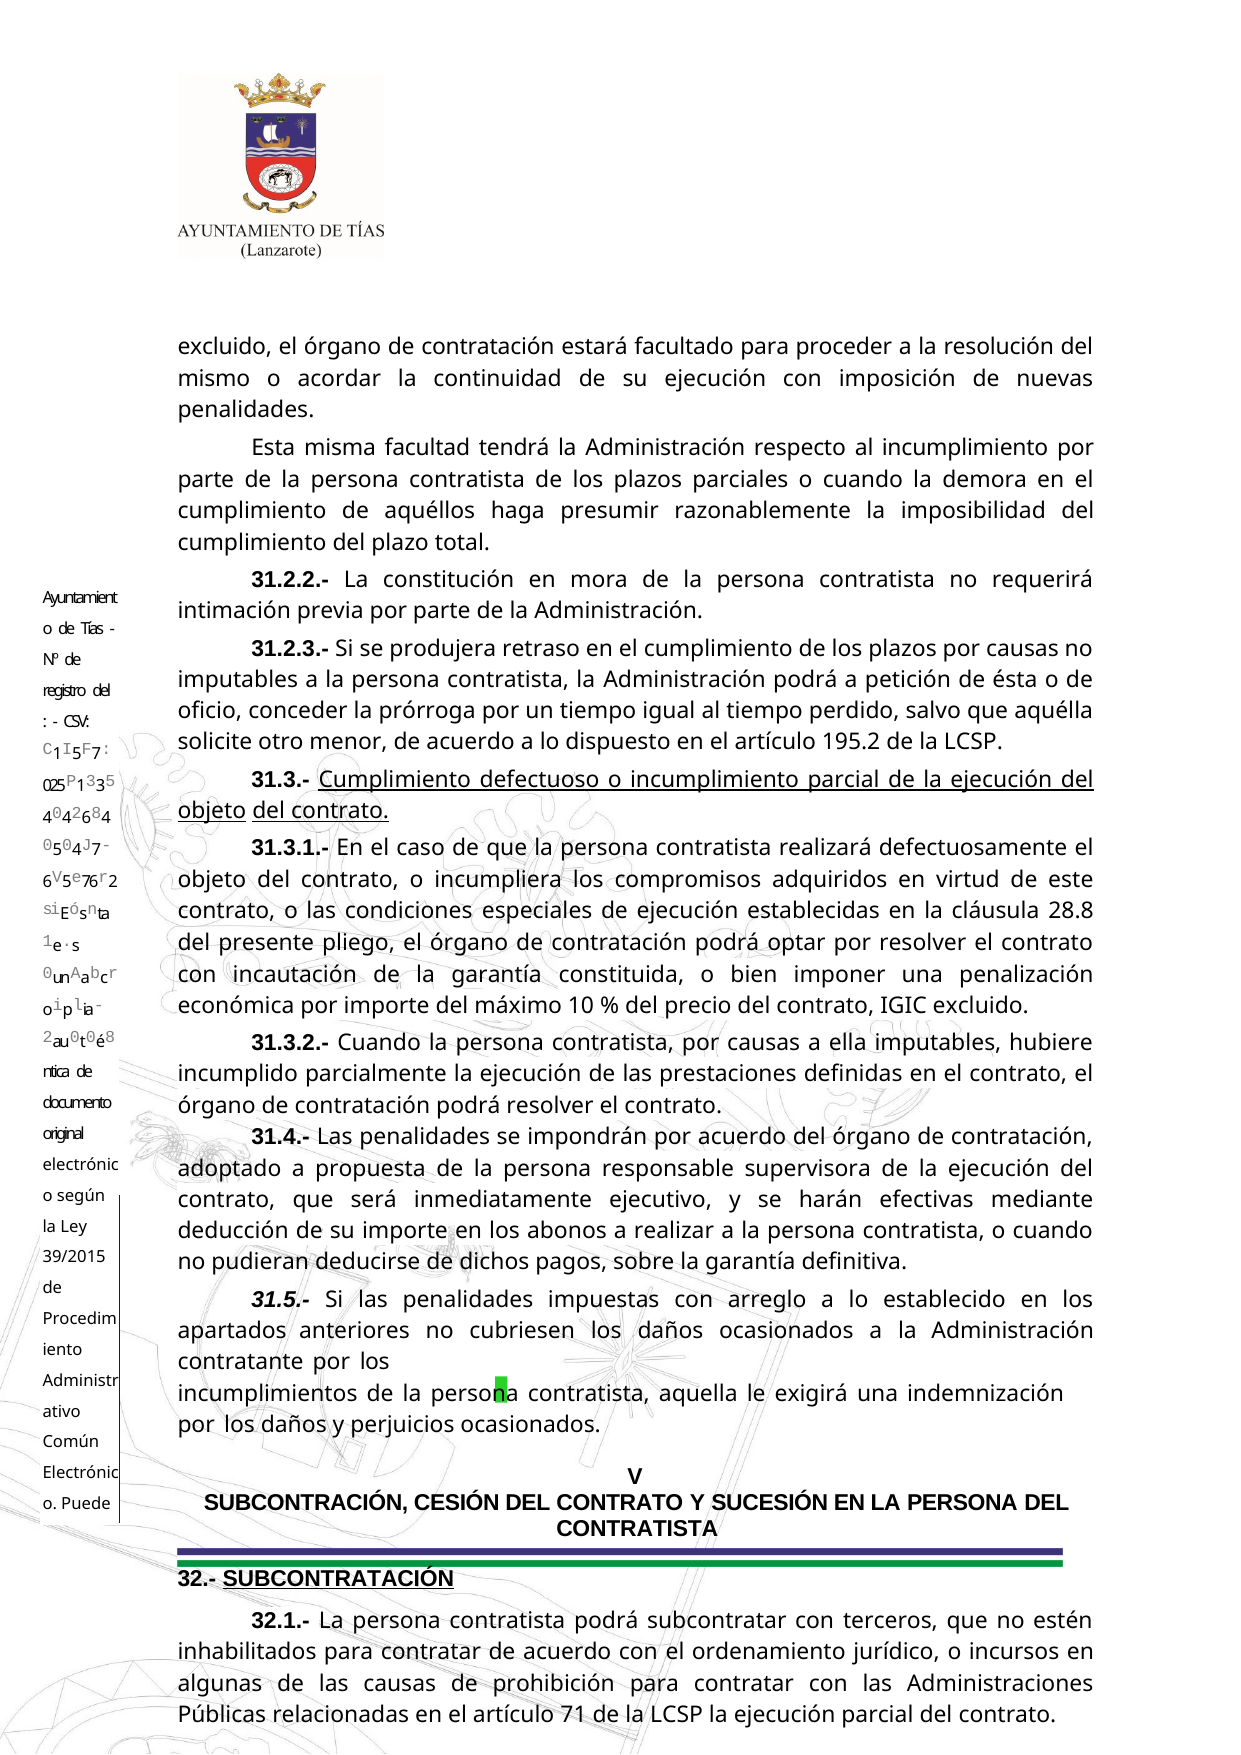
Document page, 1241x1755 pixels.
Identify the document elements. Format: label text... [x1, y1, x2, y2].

text 31.2.3.- Si se produjera retraso en el cumplimiento de los plazos por causas no imputables a la persona contratista, la Administración podrá a petición de ésta o de oficio, conceder la prórroga por un tiempo igual al tiempo perdido, salvo que aquélla solicite otro menor, de acuerdo a lo dispuesto en el artículo 195.2 de la LCSP. [177, 632, 1094, 757]
text SUBCONTRACIÓN, CESIÓN DEL CONTRATO Y SUCESIÓN EN LA PERSONA DEL CONTRATISTA [995, 1489, 1108, 1542]
text 31.2.2.- La constitución en mora de la persona contratista no requerirá intimación previa por parte de la Administración. [177, 563, 1094, 626]
text 32.- SUBCONTRATACIÓN [995, 1565, 1108, 1592]
text 31.3.2.- Cuando la persona contratista, por causas a ella imputables, hubiere incumplido parcialmente la ejecución de las prestaciones definidas en el contrato, el órgano de contratación podrá resolver el contrato. [995, 1026, 1094, 1120]
text 32.1.- La persona contratista podrá subcontratar con terceros, que no estén inhabilitados para contratar de acuerdo con el ordenamiento jurídico, o incursos en algunas de las causas de prohibición para contratar con las Administraciones Públicas relacionadas en el artículo 71 de la LCSP la ejecución parcial del contrato. [995, 1604, 1094, 1729]
text 31.5.- Si las penalidades impuestas con arreglo a lo establecido en los apartados anteriores no cubriesen los daños ocasionados a la Administración contratante por los [995, 1283, 1094, 1376]
text V [995, 1463, 1108, 1489]
text 31.3.1.- En el caso de que la persona contratista realizará defectuosamente el objeto del contrato, o incumpliera los compromisos adquiridos en virtud de este contrato, o las condiciones especiales de ejecución establecidas en la cláusula 28.8 del presente pliego, el órgano de contratación podrá optar por resolver el contrato con incautación de la garantía constituida, o bien imponer una penalización económica por importe del máximo 10 % del precio del contrato, IGIC excluido. [995, 831, 1094, 1020]
text excluido, el órgano de contratación estará facultado para proceder a la resolución del mismo o acordar la continuidad de su ejecución con imposición de nuevas penalidades. [177, 330, 1094, 424]
text Esta misma facultad tendrá la Administración respecto al incumplimiento por parte de la persona contratista de los plazos parciales o cuando la demora en el cumplimiento de aquéllos haga presumir razonablemente la imposibilidad del cumplimiento del plazo total. [177, 431, 1094, 557]
text 31.3.- Cumplimiento defectuoso o incumplimiento parcial de la ejecución del objeto del contrato. [995, 763, 1094, 789]
text 31.3.- Cumplimiento defectuoso o incumplimiento parcial de la ejecución del objeto del contrato. [995, 791, 1094, 825]
text 31.4.- Las penalidades se impondrán por acuerdo del órgano de contratación, adoptado a propuesta de la persona responsable supervisora de la ejecución del contrato, que será inmediatamente ejecutivo, y se harán efectivas mediante deducción de su importe en los abonos a realizar a la persona contratista, o cuando no pudieran deducirse de dichos pagos, sobre la garantía definitiva. [995, 1120, 1094, 1276]
text incumplimientos de la persona contratista, aquella le exigirá una indemnización por los daños y perjuicios ocasionados. [995, 1377, 1108, 1439]
text Ayuntamiento de Tías - Nº de registro del : - CSV: C1I5F7:025P133540426840504J7-6V5e76r2siEósnta 1e.s 0unAabcroiplia-2au0t0é8ntica de documento original electrónico según la Ley 39/2015 de Procedimiento Administrativo Común Electrónico. Puede comprobar su autenticidad en: [42, 586, 119, 1525]
